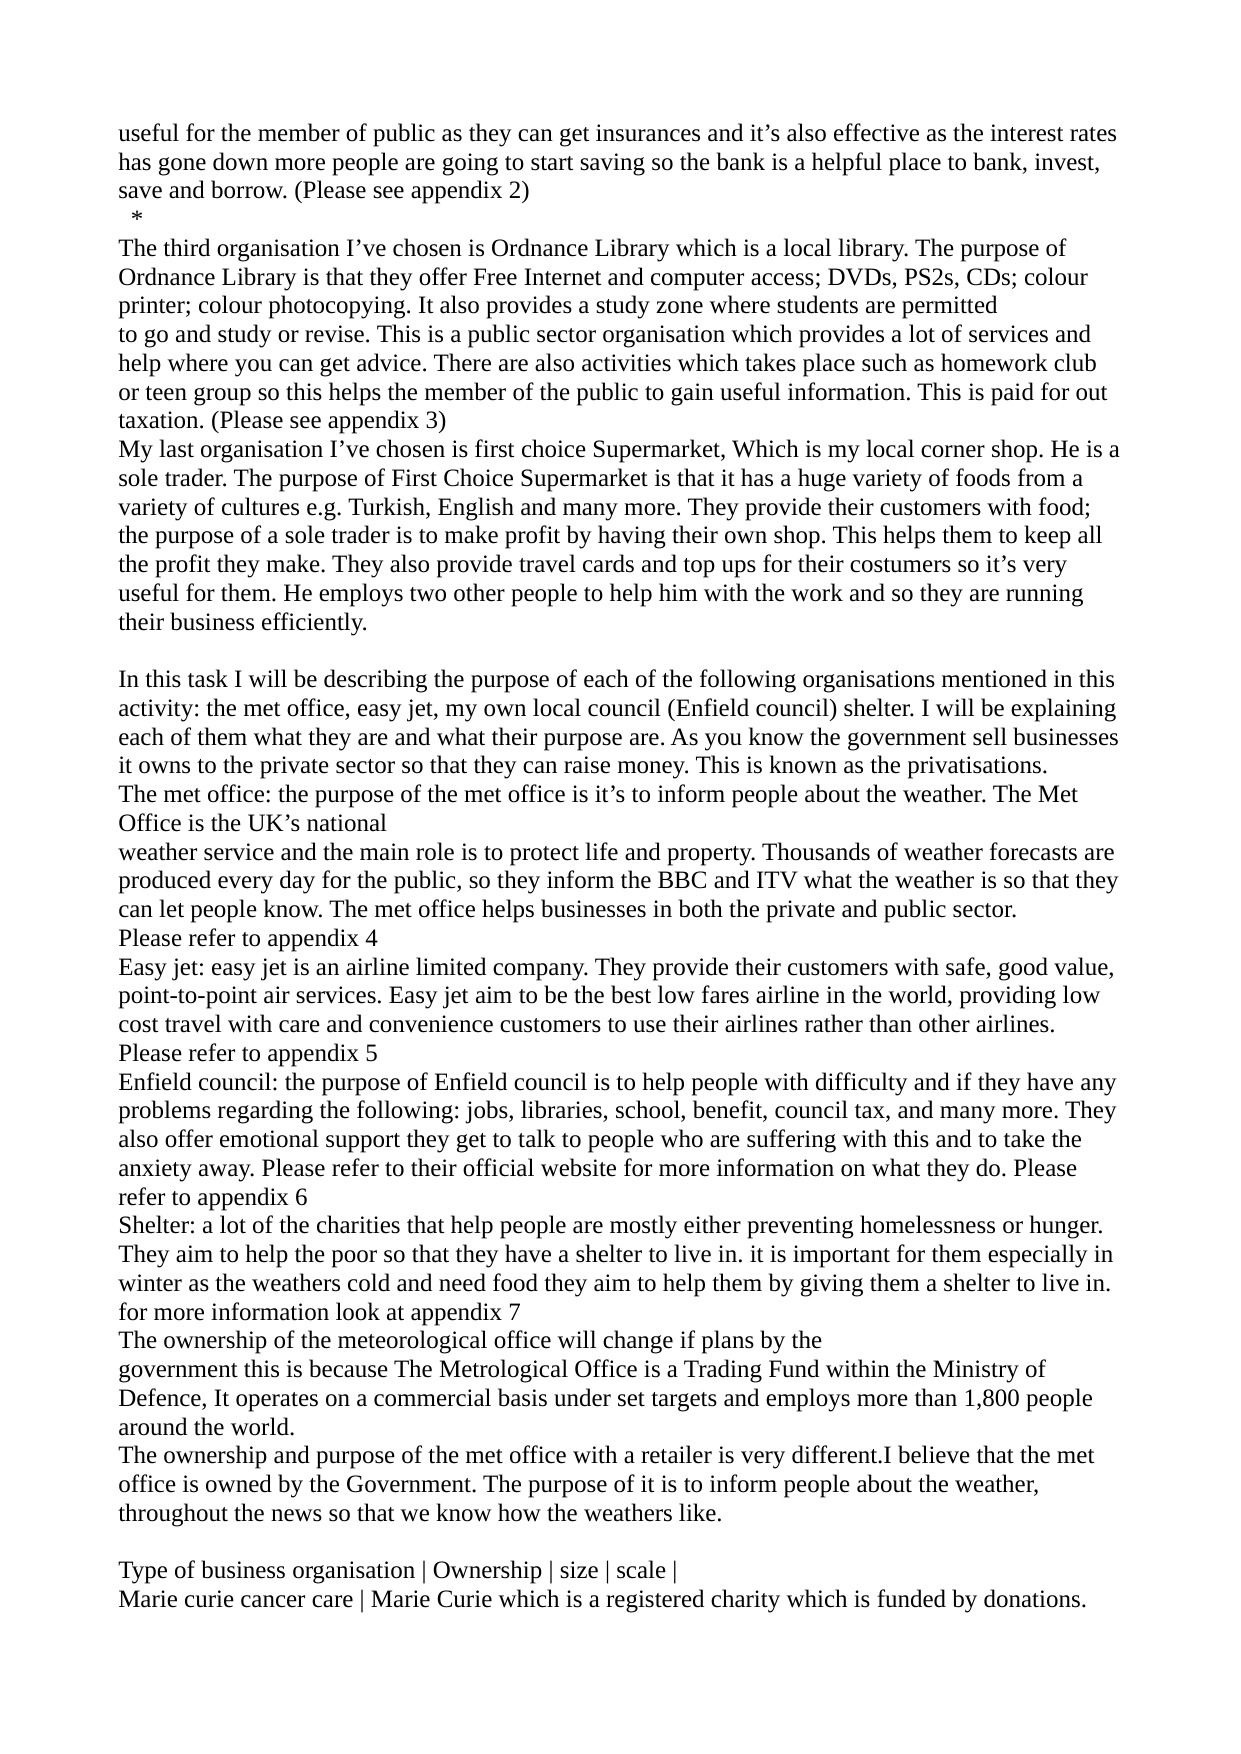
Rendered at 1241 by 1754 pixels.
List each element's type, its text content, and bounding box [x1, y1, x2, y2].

text useful for the member of public as they can get insurances and it’s also effective as the interest rates has gone down more people are going to start saving so the bank is a helpful place to bank, invest, save and borrow. (Please see appendix 2) * The third organisation I’ve chosen is Ordnance Library which is a local library. The purpose of Ordnance Library is that they offer Free Internet and computer access; DVDs, PS2s, CDs; colour printer; colour photocopying. It also provides a study zone where students are permitted [118, 118, 1122, 319]
text weather service and the main role is to protect life and property. Thousands of weather forecasts are produced every day for the public, so they inform the BBC and ITV what the weather is so that they can let people know. The met office helps businesses in both the private and public sector. Please refer to appendix 4 Easy jet: easy jet is an airline limited company. They provide their customers with safe, good value, point-to-point air services. Easy jet aim to be the best low fares airline in the world, providing low cost travel with care and convenience customers to use their airlines rather than other airlines. Please refer to appendix 5 Enfield council: the purpose of Enfield council is to help people with difficulty and if they have any problems regarding the following: jobs, libraries, school, benefit, council tax, and many more. They also offer emotional support they get to talk to people who are suffering with this and to take the anxiety away. Please refer to their official website for more information on what they do. Please refer to appendix 6 Shelter: a lot of the charities that help people are mostly either preventing homelessness or hunger. They aim to help the poor so that they have a shelter to live in. it is important for them especially in winter as the weathers cold and need food they aim to help them by giving them a shelter to live in. for more information look at appendix 7 The ownership of the meteorological office will change if plans by the [118, 837, 1122, 1354]
text to go and study or revise. This is a public sector organisation which provides a lot of services and help where you can get advice. There are also activities which takes place such as homework club or teen group so this helps the member of the public to gain useful information. This is paid for out taxation. (Please see appendix 3) My last organisation I’ve chosen is first choice Supermarket, Which is my local corner shop. He is a sole trader. The purpose of First Choice Supermarket is that it has a huge variety of foods from a variety of cultures e.g. Turkish, English and many more. They provide their customers with food; the purpose of a sole trader is to make profit by having their own shop. This helps them to keep all the profit they make. They also provide travel cards and top ups for their costumers so it’s very useful for them. He employs two other people to help him with the work and so they are running their business efficiently. In this task I will be describing the purpose of each of the following organisations mentioned in this activity: the met office, easy jet, my own local council (Enfield council) shelter. I will be explaining each of them what they are and what their purpose are. As you know the government sell businesses it owns to the private sector so that they can raise money. This is known as the privatisations. The met office: the purpose of the met office is it’s to inform people about the weather. The Met Office is the UK’s national [118, 319, 1122, 837]
text government this is because The Metrological Office is a Trading Fund within the Ministry of Defence, It operates on a commercial basis under set targets and employs more than 1,800 people around the world. The ownership and purpose of the met office with a retailer is very different.I believe that the met office is owned by the Government. The purpose of it is to inform people about the weather, throughout the news so that we know how the weathers like. Type of business organisation | Ownership | size | scale | Marie curie cancer care | Marie Curie which is a registered charity which is funded by donations. [118, 1354, 1122, 1613]
